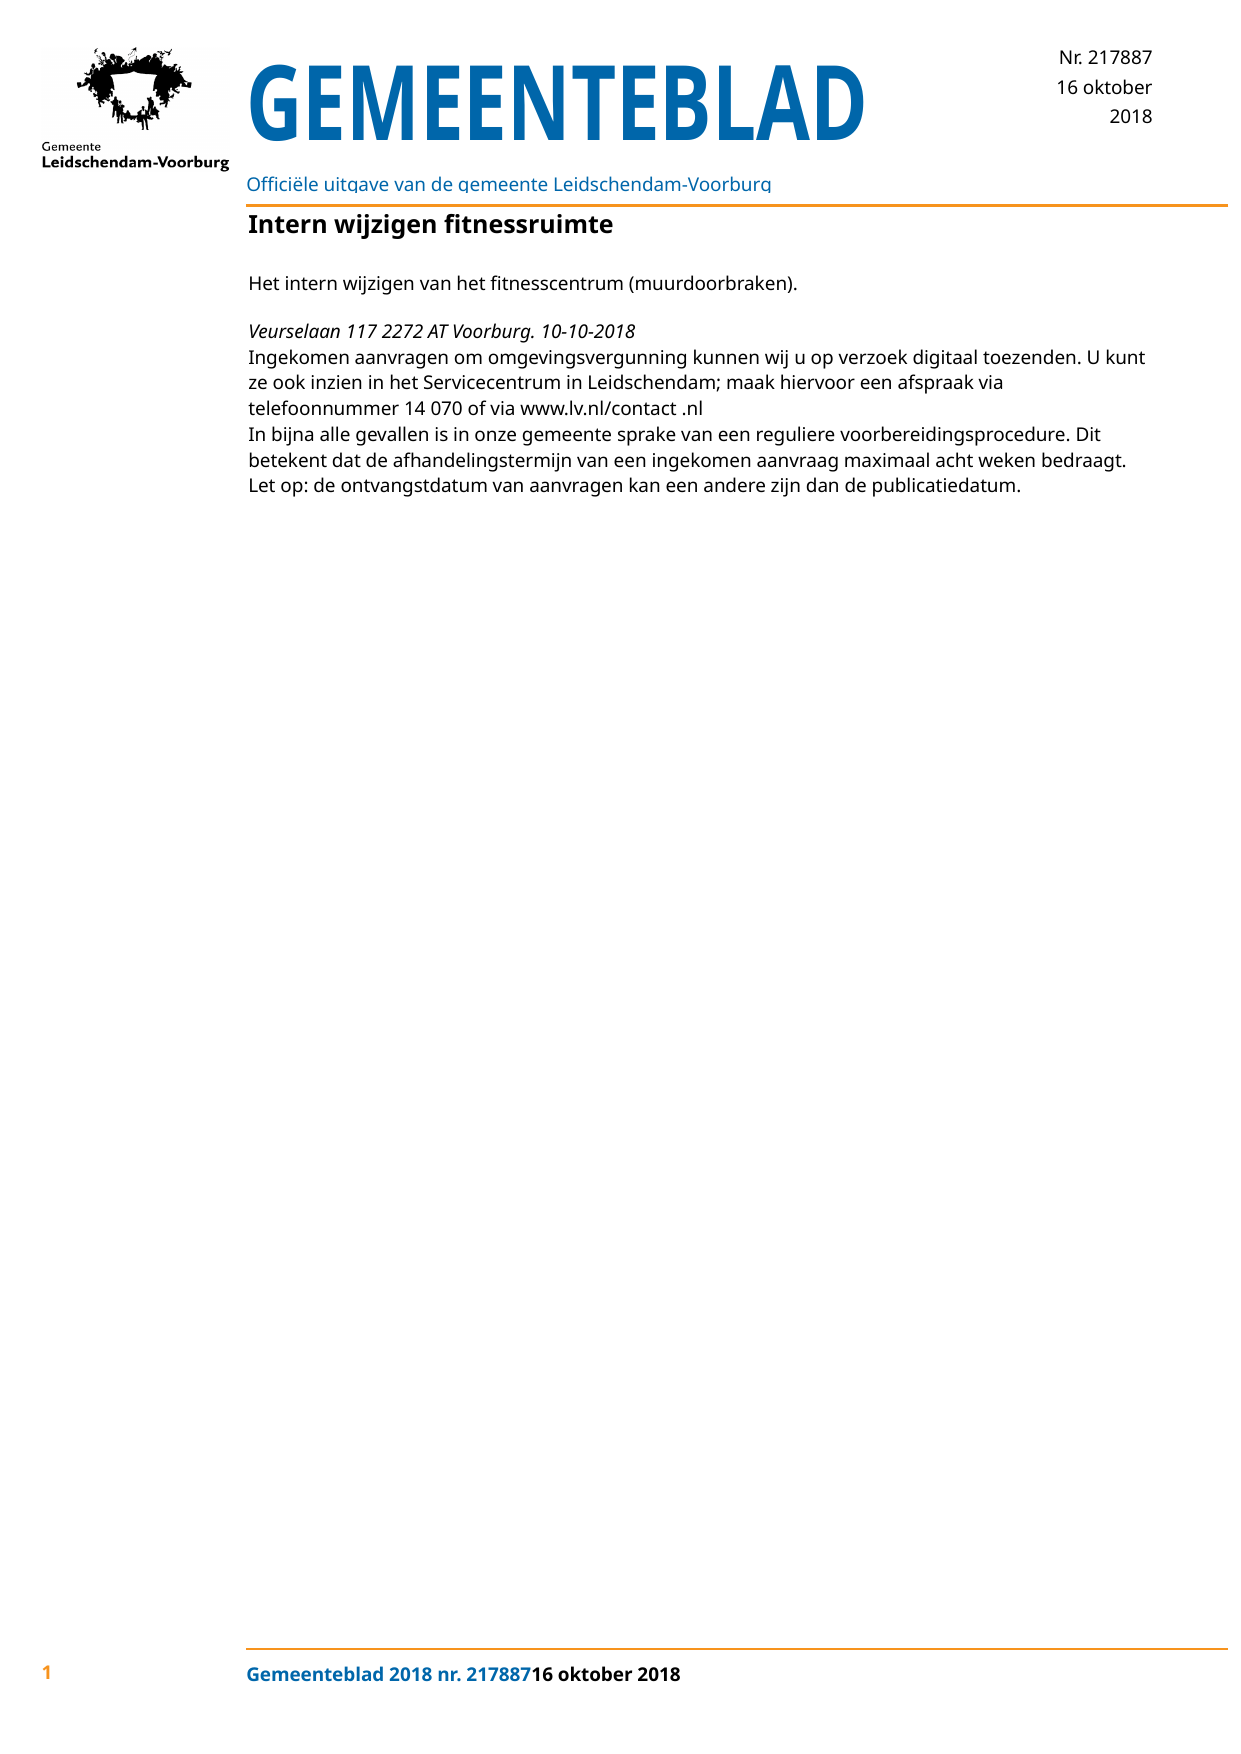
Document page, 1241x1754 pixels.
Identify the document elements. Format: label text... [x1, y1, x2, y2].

text Het intern wijzigen van het fitnesscentrum (muurdoorbraken). [248, 270, 1152, 296]
picture [41, 47, 231, 172]
text Intern wijzigen fitnessruimte [248, 207, 1152, 241]
text Veurselaan 117 2272 AT Voorburg. 10-10-2018 [248, 318, 1152, 344]
text In bijna alle gevallen is in onze gemeente sprake van een reguliere voorbereidingsprocedure. Dit betekent dat de afhandelingstermijn van een ingekomen aanvraag maximaal acht weken bedraagt. Let op: de ontvangstdatum van aanvragen kan een andere zijn dan de publicatiedatum. [248, 421, 1152, 498]
text Ingekomen aanvragen om omgevingsvergunning kunnen wij u op verzoek digitaal toezenden. U kunt ze ook inzien in het Servicecentrum in Leidschendam; maak hiervoor een afspraak via telefoonnummer 14 070 of via www.lv.nl/contact .nl [248, 344, 1152, 421]
